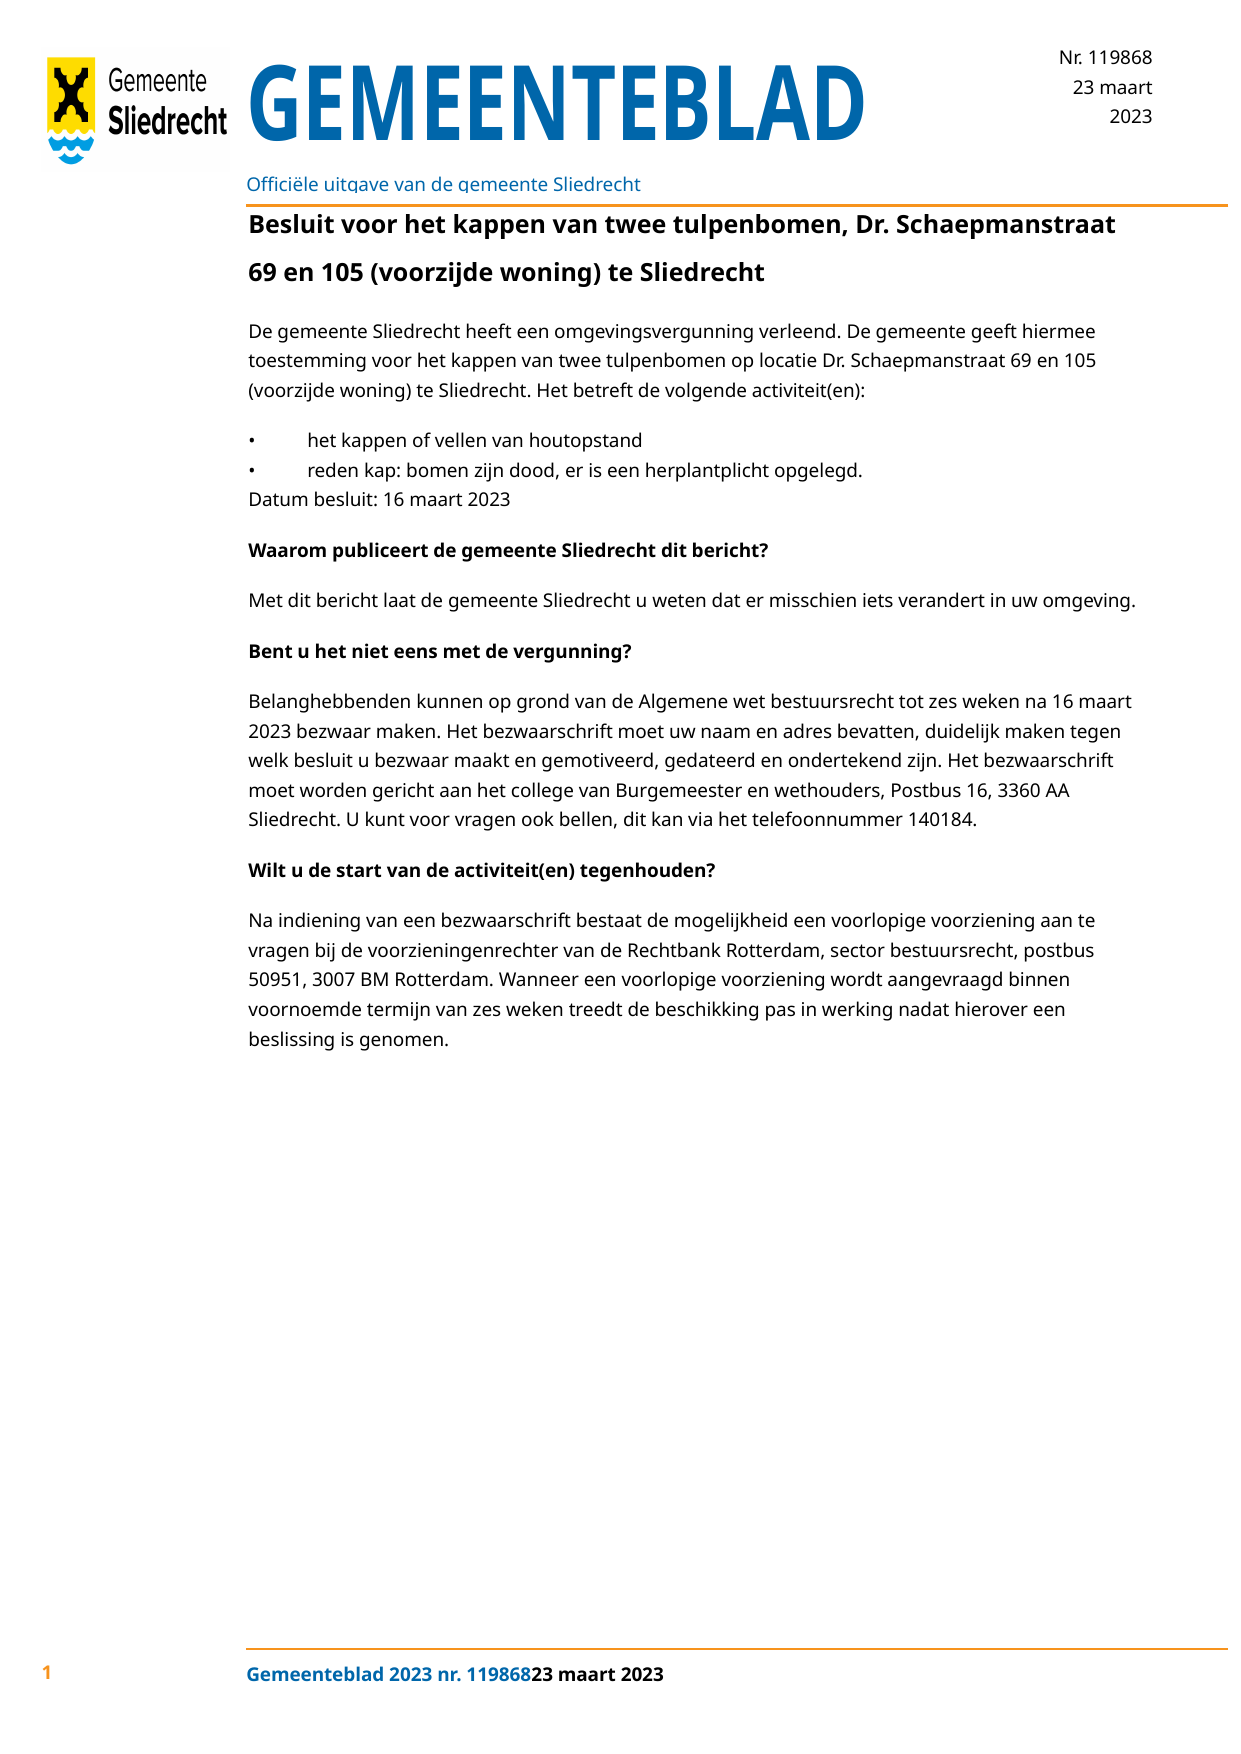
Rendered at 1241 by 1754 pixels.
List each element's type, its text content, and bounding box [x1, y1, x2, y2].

text De gemeente Sliedrecht heeft een omgevingsvergunning verleend. De gemeente geeft hiermee toestemming voor het kappen van twee tulpenbomen op locatie Dr. Schaepmanstraat 69 en 105 (voorzijde woning) te Sliedrecht. Het betreft de volgende activiteit(en): [248, 318, 1152, 403]
picture [41, 47, 231, 172]
text Met dit bericht laat de gemeente Sliedrecht u weten dat er misschien iets verandert in uw omgeving. [248, 587, 1152, 613]
list reden kap: bomen zijn dood, er is een herplantplicht opgelegd. [248, 457, 1152, 483]
list het kappen of vellen van houtopstand [248, 427, 1152, 453]
text Bent u het niet eens met de vergunning? [248, 638, 1152, 664]
text Besluit voor het kappen van twee tulpenbomen, Dr. Schaepmanstraat 69 en 105 (voorzijde woning) te Sliedrecht [248, 207, 1152, 288]
text Belanghebbenden kunnen op grond van de Algemene wet bestuursrecht tot zes weken na 16 maart 2023 bezwaar maken. Het bezwaarschrift moet uw naam en adres bevatten, duidelijk maken tegen welk besluit u bezwaar maakt en gemotiveerd, gedateerd en ondertekend zijn. Het bezwaarschrift moet worden gericht aan het college van Burgemeester en wethouders, Postbus 16, 3360 AA Sliedrecht. U kunt voor vragen ook bellen, dit kan via het telefoonnummer 140184. [248, 688, 1152, 832]
text Na indiening van een bezwaarschrift bestaat de mogelijkheid een voorlopige voorziening aan te vragen bij de voorzieningenrechter van de Rechtbank Rotterdam, sector bestuursrecht, postbus 50951, 3007 BM Rotterdam. Wanneer een voorlopige voorziening wordt aangevraagd binnen voornoemde termijn van zes weken treedt de beschikking pas in werking nadat hierover een beslissing is genomen. [248, 907, 1152, 1052]
text Waarom publiceert de gemeente Sliedrecht dit bericht? [248, 537, 1152, 563]
text Wilt u de start van de activiteit(en) tegenhouden? [248, 857, 1152, 883]
text Datum besluit: 16 maart 2023 [248, 487, 1152, 512]
